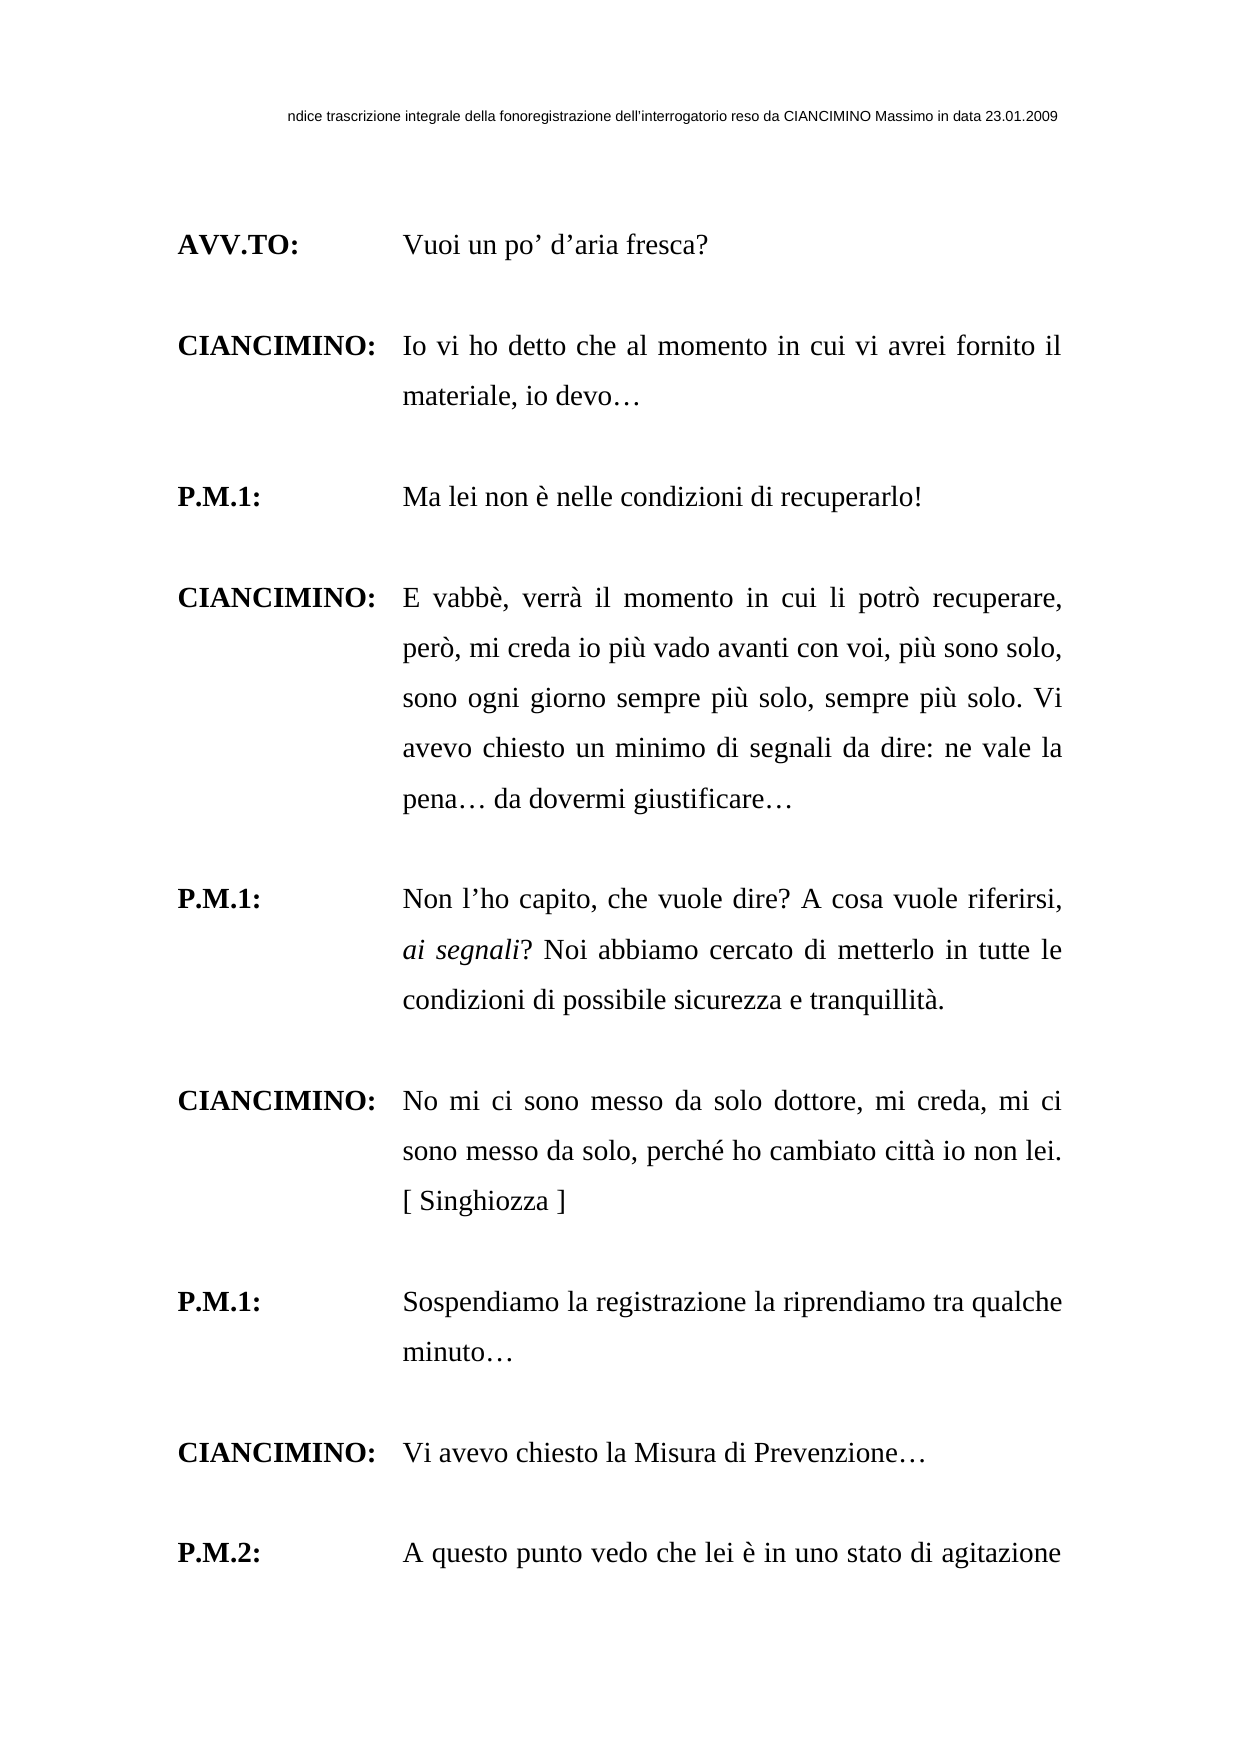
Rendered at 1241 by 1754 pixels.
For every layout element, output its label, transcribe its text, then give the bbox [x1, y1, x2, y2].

text P.M.1: Sospendiamo la registrazione la riprendiamo tra qualche minuto… [177, 1284, 1063, 1368]
text CIANCIMINO: Vi avevo chiesto la Misura di Prevenzione… [177, 1435, 1063, 1468]
text P.M.2: A questo punto vedo che lei è in uno stato di agitazione [177, 1536, 1063, 1569]
text CIANCIMINO: E vabbè, verrà il momento in cui li potrò recuperare, però, mi creda io più vado avanti con voi, più sono solo, sono ogni giorno sempre più solo, sempre più solo. Vi avevo chiesto un minimo di segnali da dire: ne vale la pena… da dovermi giustificare… [177, 580, 1063, 814]
text CIANCIMINO: No mi ci sono messo da solo dottore, mi creda, mi ci sono messo da solo, perché ho cambiato città io non lei. [ Singhiozza ] [177, 1083, 1063, 1217]
text CIANCIMINO: Io vi ho detto che al momento in cui vi avrei fornito il materiale, io devo… [177, 328, 1063, 412]
text P.M.1: Ma lei non è nelle condizioni di recuperarlo! [177, 479, 1063, 513]
text P.M.1: Non l’ho capito, che vuole dire? A cosa vuole riferirsi, ai segnali? Noi abbiamo cercato di metterlo in tutte le condizioni di possibile sicurezza e tranquillità. [177, 882, 1063, 1016]
text AVV.TO: Vuoi un po’ d’aria fresca? [177, 227, 1063, 261]
